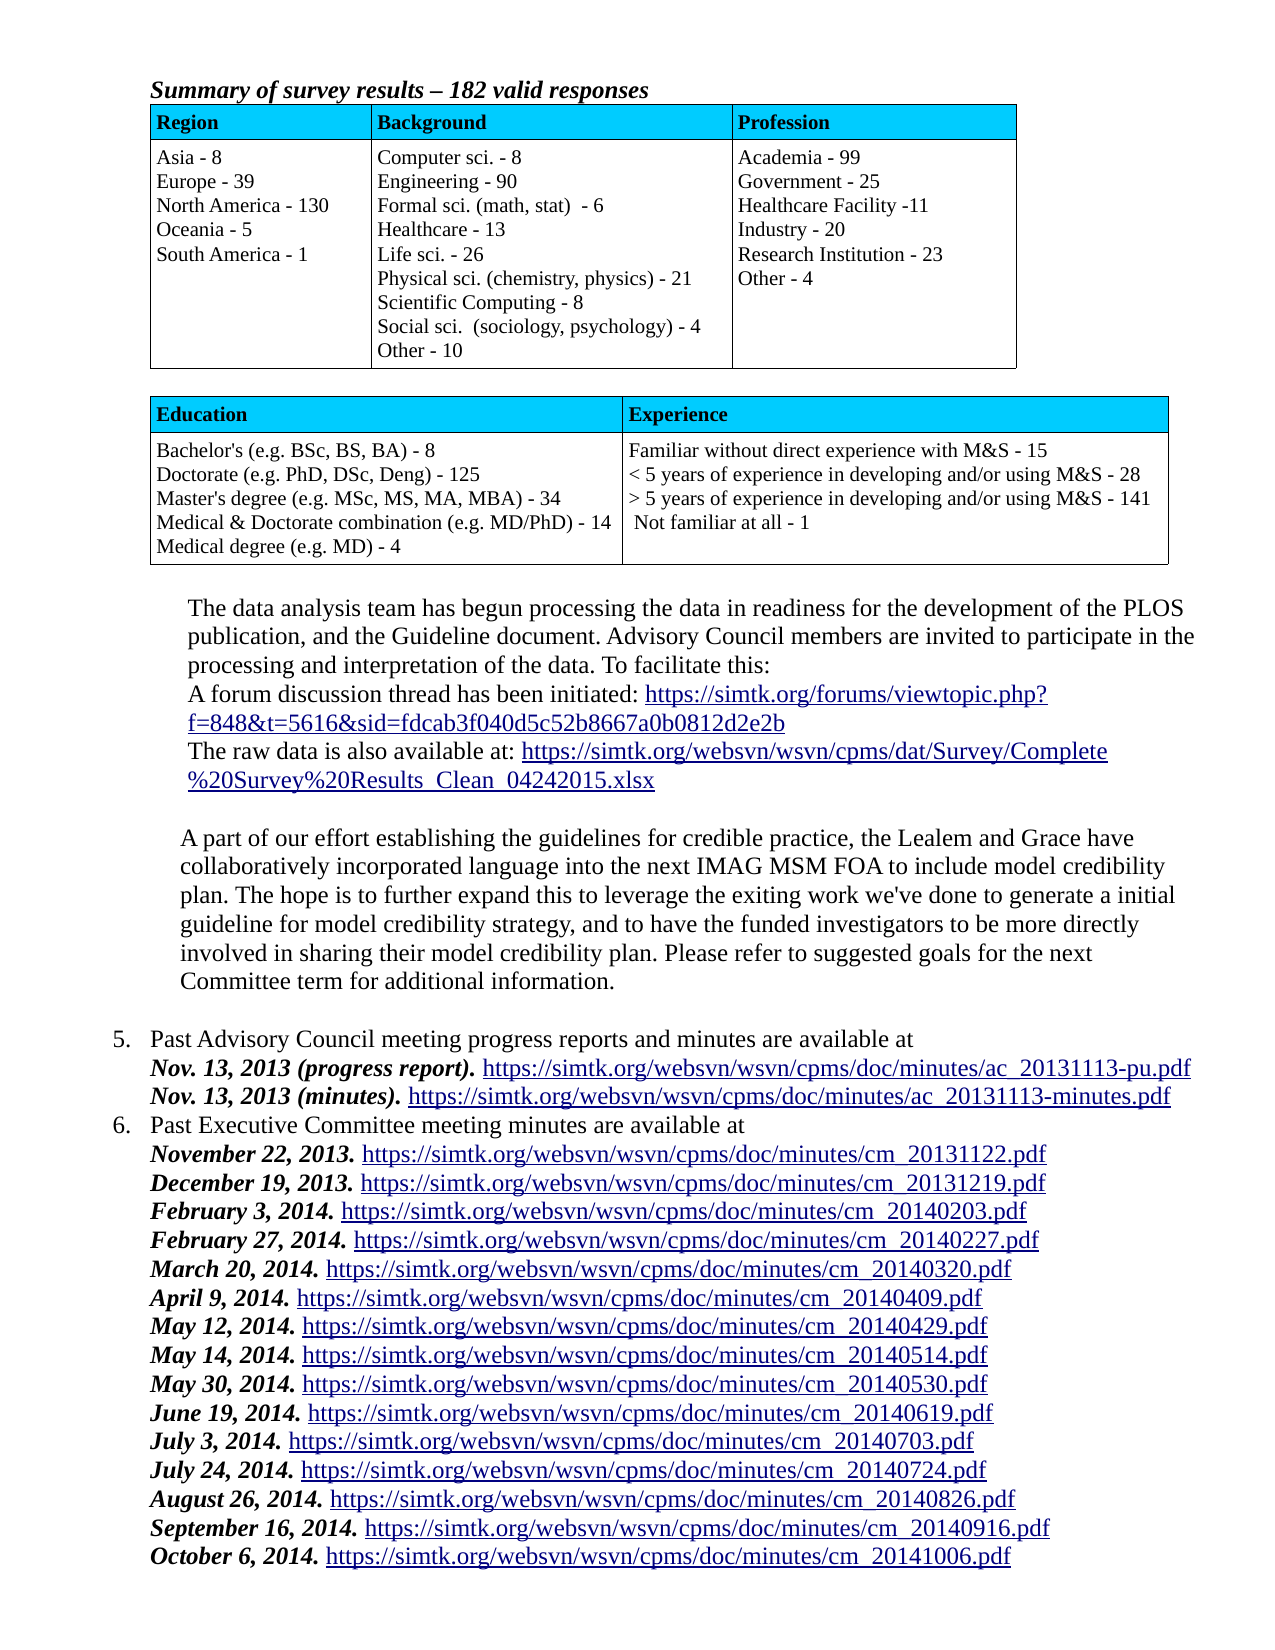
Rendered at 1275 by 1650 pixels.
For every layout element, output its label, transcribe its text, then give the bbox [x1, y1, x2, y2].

text June 19, 2014. https://simtk.org/websvn/wsvn/cpms/doc/minutes/cm_20140619.pdf [150, 1398, 1200, 1426]
text July 24, 2014. https://simtk.org/websvn/wsvn/cpms/doc/minutes/cm_20140724.pdf [150, 1455, 1200, 1484]
text October 6, 2014. https://simtk.org/websvn/wsvn/cpms/doc/minutes/cm_20141006.pdf [150, 1541, 1200, 1570]
text November 22, 2013. https://simtk.org/websvn/wsvn/cpms/doc/minutes/cm_20131122.pdf [150, 1139, 1200, 1168]
text Summary of survey results – 182 valid responses [150, 75, 1200, 104]
table_header Experience [623, 397, 1168, 432]
table_header Education [151, 397, 622, 432]
text May 30, 2014. https://simtk.org/websvn/wsvn/cpms/doc/minutes/cm_20140530.pdf [150, 1369, 1200, 1398]
text February 27, 2014. https://simtk.org/websvn/wsvn/cpms/doc/minutes/cm_20140227.pdf [150, 1225, 1200, 1254]
text February 3, 2014. https://simtk.org/websvn/wsvn/cpms/doc/minutes/cm_20140203.pdf [150, 1196, 1200, 1225]
table_header Region [151, 105, 371, 139]
list Past Advisory Council meeting progress reports and minutes are available at [112, 1024, 1200, 1053]
list Nov. 13, 2013 (minutes). https://simtk.org/websvn/wsvn/cpms/doc/minutes/ac_20131113-minutes.pdf [112, 1081, 1200, 1110]
list A forum discussion thread has been initiated: https://simtk.org/forums/viewtopic.php?f=848&t=5616&sid=fdcab3f040d5c52b8667a0b0812d2e2b [150, 679, 1200, 736]
text April 9, 2014. https://simtk.org/websvn/wsvn/cpms/doc/minutes/cm_20140409.pdf [150, 1283, 1200, 1311]
text August 26, 2014. https://simtk.org/websvn/wsvn/cpms/doc/minutes/cm_20140826.pdf [150, 1484, 1200, 1513]
table_cell Bachelor's (e.g. BSc, BS, BA) - 8 Doctorate (e.g. PhD, DSc, Deng) - 125 Master's degree (e.g. MSc, MS, MA, MBA) - 34 Medical & Doctorate combination (e.g. MD/PhD) - 14 Medical degree (e.g. MD) - 4 [151, 433, 622, 564]
text May 12, 2014. https://simtk.org/websvn/wsvn/cpms/doc/minutes/cm_20140429.pdf [150, 1311, 1200, 1340]
text A part of our effort establishing the guidelines for credible practice, the Lealem and Grace have collaboratively incorporated language into the next IMAG MSM FOA to include model credibility plan. The hope is to further expand this to leverage the exiting work we've done to generate a initial guideline for model credibility strategy, and to have the funded investigators to be more directly involved in sharing their model credibility plan. Please refer to suggested goals for the next Committee term for additional information. [75, 823, 1200, 995]
table_header Background [372, 105, 732, 139]
list The data analysis team has begun processing the data in readiness for the development of the PLOS publication, and the Guideline document. Advisory Council members are invited to participate in the processing and interpretation of the data. To facilitate this: [150, 593, 1200, 679]
table_cell Asia - 8 Europe - 39 North America - 130 Oceania - 5 South America - 1 [151, 140, 371, 367]
text July 3, 2014. https://simtk.org/websvn/wsvn/cpms/doc/minutes/cm_20140703.pdf [150, 1426, 1200, 1455]
table_cell Familiar without direct experience with M&S - 15 < 5 years of experience in developing and/or using M&S - 28 > 5 years of experience in developing and/or using M&S - 141 Not familiar at all - 1 [623, 433, 1168, 564]
table_cell Academia - 99 Government - 25 Healthcare Facility -11 Industry - 20 Research Institution - 23 Other - 4 [733, 140, 1016, 367]
table_header Profession [733, 105, 1016, 139]
list Nov. 13, 2013 (progress report). https://simtk.org/websvn/wsvn/cpms/doc/minutes/ac_20131113-pu.pdf [112, 1053, 1200, 1081]
text September 16, 2014. https://simtk.org/websvn/wsvn/cpms/doc/minutes/cm_20140916.pdf [150, 1513, 1200, 1541]
table_cell Computer sci. - 8 Engineering - 90 Formal sci. (math, stat) - 6 Healthcare - 13 Life sci. - 26 Physical sci. (chemistry, physics) - 21 Scientific Computing - 8 Social sci. (sociology, psychology) - 4 Other - 10 [372, 140, 732, 367]
list The raw data is also available at: https://simtk.org/websvn/wsvn/cpms/dat/Survey/Complete%20Survey%20Results_Clean_04242015.xlsx [150, 736, 1200, 794]
text May 14, 2014. https://simtk.org/websvn/wsvn/cpms/doc/minutes/cm_20140514.pdf [150, 1340, 1200, 1369]
list Past Executive Committee meeting minutes are available at [112, 1110, 1200, 1139]
text March 20, 2014. https://simtk.org/websvn/wsvn/cpms/doc/minutes/cm_20140320.pdf [150, 1254, 1200, 1283]
text December 19, 2013. https://simtk.org/websvn/wsvn/cpms/doc/minutes/cm_20131219.pdf [150, 1168, 1200, 1196]
